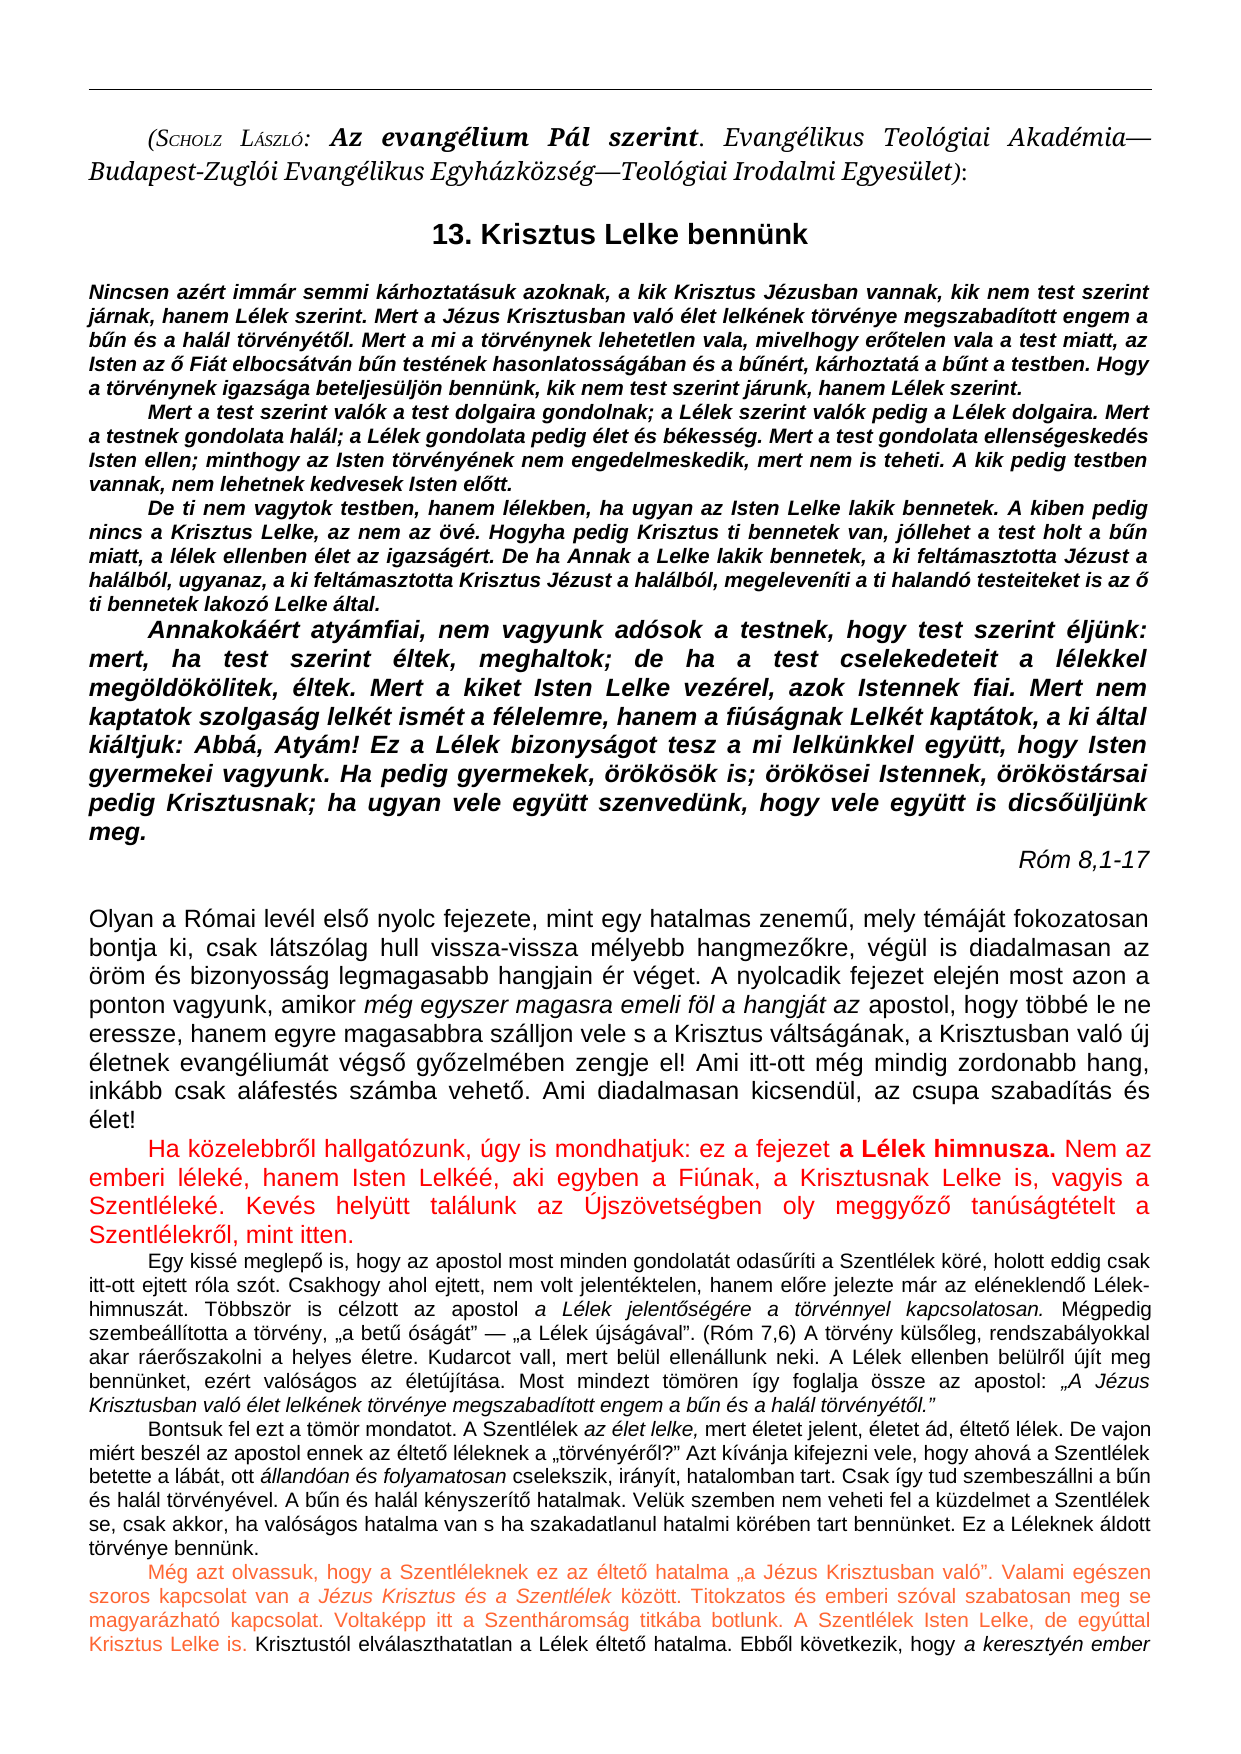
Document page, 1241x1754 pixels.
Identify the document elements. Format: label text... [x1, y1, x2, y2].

text Még azt olvassuk, hogy a Szentléleknek ez az éltető hatalma „a Jézus Krisztusban való”. Valami egészen szoros kapcsolat van a Jézus Krisztus és a Szentlélek között. Titokzatos és emberi szóval szabatosan meg se magyarázható kapcsolat. Voltaképp itt a Szentháromság titkába botlunk. A Szentlélek Isten Lelke, de egyúttal Krisztus Lelke is. Krisztustól elválaszthatatlan a Lélek éltető hatalma. Ebből következik, hogy a keresztyén ember [88, 1560, 1152, 1656]
text Ha közelebbről hallgatózunk, úgy is mondhatjuk: ez a fejezet a Lélek himnusza. Nem az emberi léleké, hanem Isten Lelkéé, aki egyben a Fiúnak, a Krisztusnak Lelke is, vagyis a Szentléleké. Kevés helyütt találunk az Újszövetségben oly meggyőző tanúságtételt a Szentlélekről, mint itten. [88, 1134, 1152, 1249]
text Nincsen azért immár semmi kárhoztatásuk azoknak, a kik Krisztus Jézusban vannak, kik nem test szerint járnak, hanem Lélek szerint. Mert a Jézus Krisztusban való élet lelkének törvénye megszabadított engem a bűn és a halál törvényétől. Mert a mi a törvénynek lehetetlen vala, mivelhogy erőtelen vala a test miatt, az Isten az ő Fiát elbocsátván bűn testének hasonlatosságában és a bűnért, kárhoztatá a bűnt a testben. Hogy a törvénynek igazsága beteljesüljön bennünk, kik nem test szerint járunk, hanem Lélek szerint. [88, 280, 1152, 400]
text Róm 8,1-17 [88, 846, 1152, 874]
text Olyan a Római levél első nyolc fejezete, mint egy hatalmas zenemű, mely témáját fokozatosan bontja ki, csak látszólag hull vissza-vissza mélyebb hangmezőkre, végül is diadalmasan az öröm és bizonyosság legmagasabb hangjain ér véget. A nyolcadik fejezet elején most azon a ponton vagyunk, amikor még egyszer magasra emeli föl a hangját az apostol, hogy többé le ne eressze, hanem egyre magasabbra szálljon vele s a Krisztus váltságának, a Krisztusban való új életnek evangéliumát végső győzelmében zengje el! Ami itt-ott még mindig zordonabb hang, inkább csak aláfestés számba vehető. Ami diadalmasan kicsendül, az csupa szabadítás és élet! [88, 904, 1152, 1134]
text (Scholz László: Az evangélium Pál szerint. Evangélikus Teológiai Akadémia—Budapest-Zuglói Evangélikus Egyházközség—Teológiai Irodalmi Egyesület): [88, 119, 1152, 187]
text 13. Krisztus Lelke bennünk [88, 217, 1152, 251]
text De ti nem vagytok testben, hanem lélekben, ha ugyan az Isten Lelke lakik bennetek. A kiben pedig nincs a Krisztus Lelke, az nem az övé. Hogyha pedig Krisztus ti bennetek van, jóllehet a test holt a bűn miatt, a lélek ellenben élet az igazságért. De ha Annak a Lelke lakik bennetek, a ki feltámasztotta Jézust a halálból, ugyanaz, a ki feltámasztotta Krisztus Jézust a halálból, megeleveníti a ti halandó testeiteket is az ő ti bennetek lakozó Lelke által. [88, 496, 1152, 616]
text Bontsuk fel ezt a tömör mondatot. A Szentlélek az élet lelke, mert életet jelent, életet ád, éltető lélek. De vajon miért beszél az apostol ennek az éltető léleknek a „törvényéről?” Azt kívánja kifejezni vele, hogy ahová a Szentlélek betette a lábát, ott állandóan és folyamatosan cselekszik, irányít, hatalomban tart. Csak így tud szembeszállni a bűn és halál törvényével. A bűn és halál kényszerítő hatalmak. Velük szemben nem veheti fel a küzdelmet a Szentlélek se, csak akkor, ha valóságos hatalma van s ha szakadatlanul hatalmi körében tart bennünket. Ez a Léleknek áldott törvénye bennünk. [88, 1416, 1152, 1560]
text Annakokáért atyámfiai, nem vagyunk adósok a testnek, hogy test szerint éljünk: mert, ha test szerint éltek, meghaltok; de ha a test cselekedeteit a lélekkel megöldökölitek, éltek. Mert a kiket Isten Lelke vezérel, azok Istennek fiai. Mert nem kaptatok szolgaság lelkét ismét a félelemre, hanem a fiúságnak Lelkét kaptátok, a ki által kiáltjuk: Abbá, Atyám! Ez a Lélek bizonyságot tesz a mi lelkünkkel együtt, hogy Isten gyermekei vagyunk. Ha pedig gyermekek, örökösök is; örökösei Istennek, örököstársai pedig Krisztusnak; ha ugyan vele együtt szenvedünk, hogy vele együtt is dicsőüljünk meg. [88, 616, 1152, 846]
text Mert a test szerint valók a test dolgaira gondolnak; a Lélek szerint valók pedig a Lélek dolgaira. Mert a testnek gondolata halál; a Lélek gondolata pedig élet és békesség. Mert a test gondolata ellenségeskedés Isten ellen; minthogy az Isten törvényének nem engedelmeskedik, mert nem is teheti. A kik pedig testben vannak, nem lehetnek kedvesek Isten előtt. [88, 400, 1152, 496]
text Egy kissé meglepő is, hogy az apostol most minden gondolatát odasűríti a Szentlélek köré, holott eddig csak itt-ott ejtett róla szót. Csakhogy ahol ejtett, nem volt jelentéktelen, hanem előre jelezte már az eléneklendő Lélek-himnuszát. Többször is célzott az apostol a Lélek jelentőségére a törvénnyel kapcsolatosan. Mégpedig szembeállította a törvény, „a betű óságát” — „a Lélek újságával”. (Róm 7,6) A törvény külsőleg, rendszabályokkal akar ráerőszakolni a helyes életre. Kudarcot vall, mert belül ellenállunk neki. A Lélek ellenben belülről újít meg bennünket, ezért valóságos az életújítása. Most mindezt tömören így foglalja össze az apostol: „A Jézus Krisztusban való élet lelkének törvénye megszabadított engem a bűn és a halál törvényétől.” [88, 1249, 1152, 1416]
